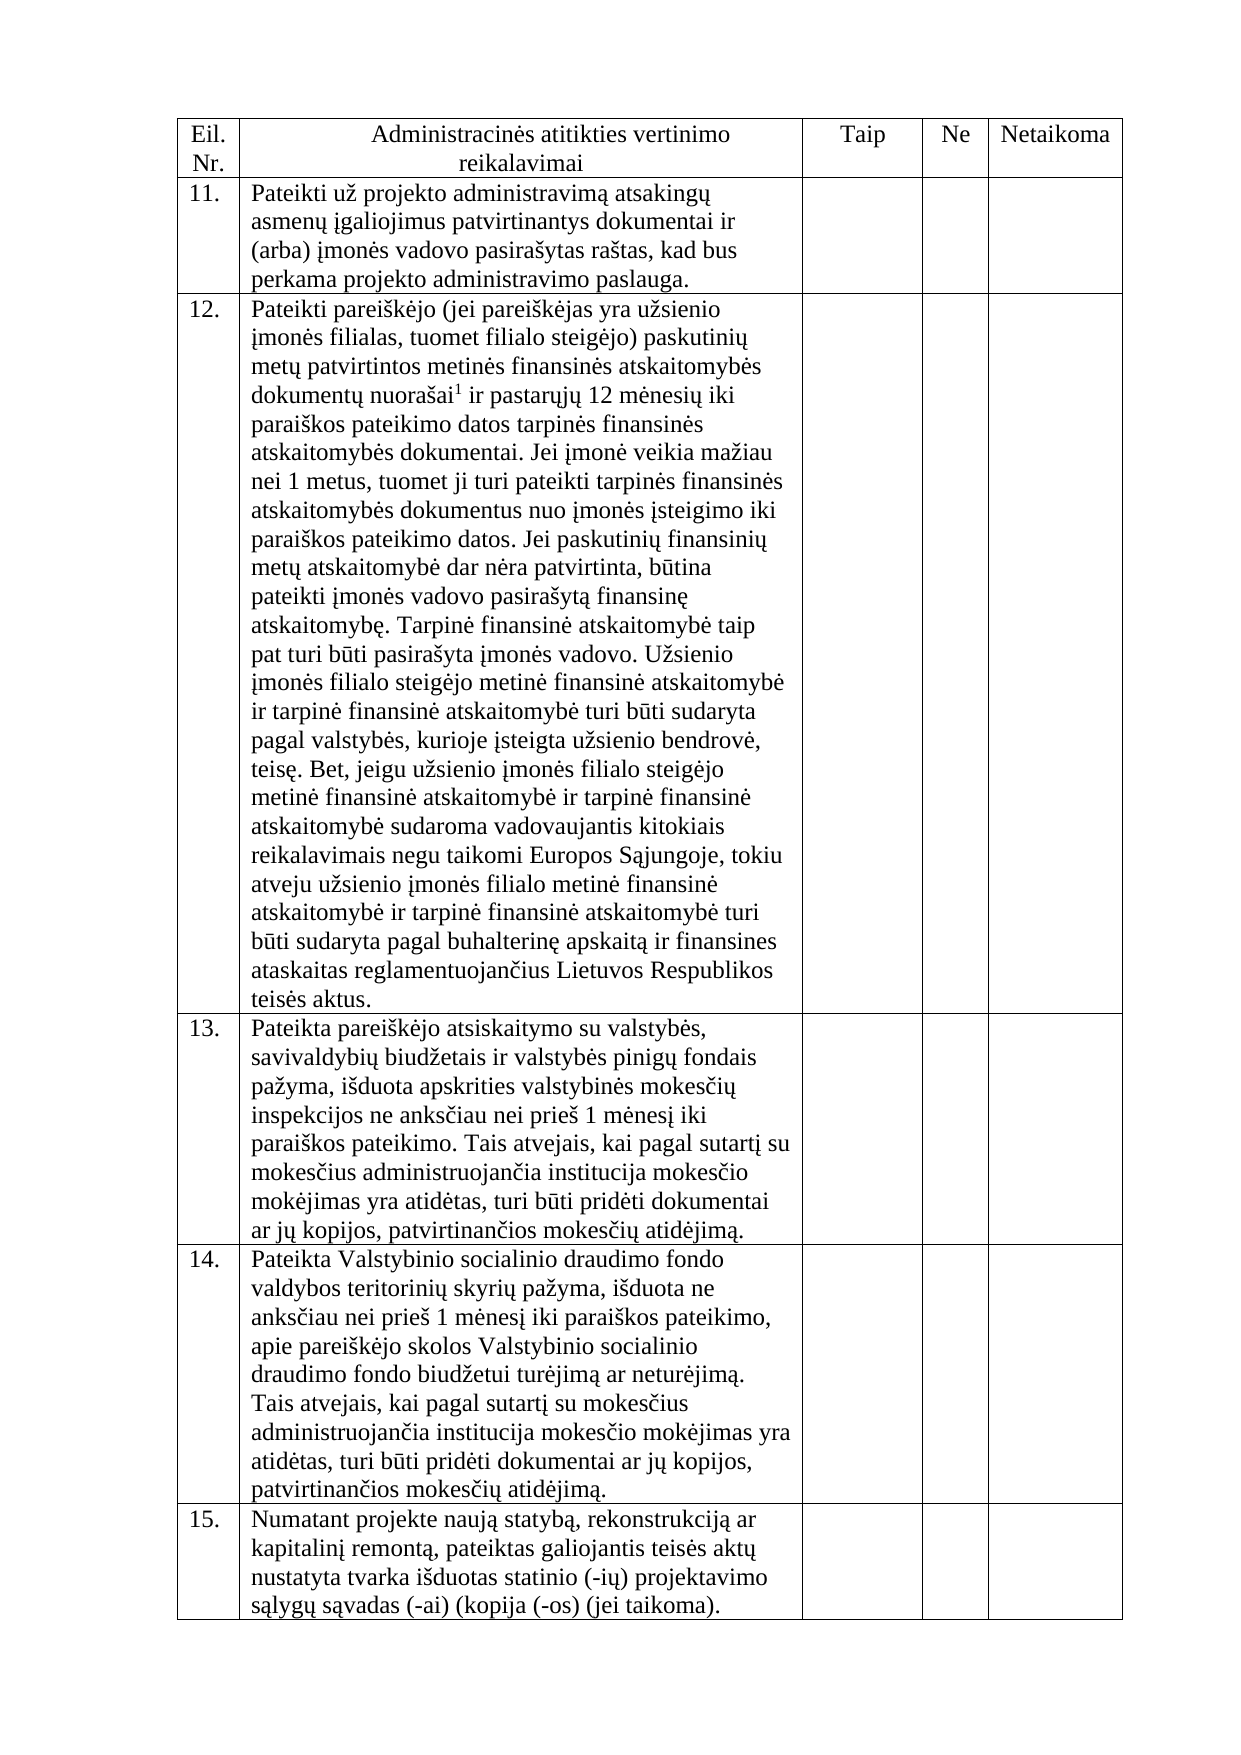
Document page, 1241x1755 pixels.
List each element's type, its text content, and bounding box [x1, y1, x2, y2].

table_cell [803, 1504, 922, 1619]
table_header Administracinės atitikties vertinimo reikalavimai [240, 119, 802, 177]
table_cell [803, 1014, 922, 1243]
table_cell 15. [178, 1504, 239, 1619]
table_cell 13. [178, 1014, 239, 1243]
table_header Ne [923, 119, 988, 177]
table_cell Pateikta pareiškėjo atsiskaitymo su valstybės, savivaldybių biudžetais ir valstybės pinigų fondais pažyma, išduota apskrities valstybinės mokesčių inspekcijos ne anksčiau nei prieš 1 mėnesį iki paraiškos pateikimo. Tais atvejais, kai pagal sutartį su mokesčius administruojančia institucija mokesčio mokėjimas yra atidėtas, turi būti pridėti dokumentai ar jų kopijos, patvirtinančios mokesčių atidėjimą. [240, 1014, 802, 1243]
table_header Netaikoma [989, 119, 1122, 177]
table_cell [803, 294, 922, 1012]
table_cell [803, 1245, 922, 1503]
table_cell [923, 178, 988, 293]
table_cell [989, 1014, 1122, 1243]
table_cell [989, 294, 1122, 1012]
table_cell Pateikta Valstybinio socialinio draudimo fondo valdybos teritorinių skyrių pažyma, išduota ne anksčiau nei prieš 1 mėnesį iki paraiškos pateikimo, apie pareiškėjo skolos Valstybinio socialinio draudimo fondo biudžetui turėjimą ar neturėjimą. Tais atvejais, kai pagal sutartį su mokesčius administruojančia institucija mokesčio mokėjimas yra atidėtas, turi būti pridėti dokumentai ar jų kopijos, patvirtinančios mokesčių atidėjimą. [240, 1245, 802, 1503]
table_cell 14. [178, 1245, 239, 1503]
table_cell [803, 178, 922, 293]
table_cell [923, 294, 988, 1012]
table_cell [923, 1245, 988, 1503]
table_header Taip [803, 119, 922, 177]
table_cell [989, 178, 1122, 293]
table_cell 11. [178, 178, 239, 293]
table_cell 12. [178, 294, 239, 1012]
table_cell Numatant projekte naują statybą, rekonstrukciją ar kapitalinį remontą, pateiktas galiojantis teisės aktų nustatyta tvarka išduotas statinio (-ių) projektavimo sąlygų sąvadas (-ai) (kopija (-os) (jei taikoma). [240, 1504, 802, 1619]
table_cell [923, 1014, 988, 1243]
table_cell Pateikti pareiškėjo (jei pareiškėjas yra užsienio įmonės filialas, tuomet filialo steigėjo) paskutinių metų patvirtintos metinės finansinės atskaitomybės dokumentų nuorašai1 ir pastarųjų 12 mėnesių iki paraiškos pateikimo datos tarpinės finansinės atskaitomybės dokumentai. Jei įmonė veikia mažiau nei 1 metus, tuomet ji turi pateikti tarpinės finansinės atskaitomybės dokumentus nuo įmonės įsteigimo iki paraiškos pateikimo datos. Jei paskutinių finansinių metų atskaitomybė dar nėra patvirtinta, būtina pateikti įmonės vadovo pasirašytą finansinę atskaitomybę. Tarpinė finansinė atskaitomybė taip pat turi būti pasirašyta įmonės vadovo. Užsienio įmonės filialo steigėjo metinė finansinė atskaitomybė ir tarpinė finansinė atskaitomybė turi būti sudaryta pagal valstybės, kurioje įsteigta užsienio bendrovė, teisę. Bet, jeigu užsienio įmonės filialo steigėjo metinė finansinė atskaitomybė ir tarpinė finansinė atskaitomybė sudaroma vadovaujantis kitokiais reikalavimais negu taikomi Europos Sąjungoje, tokiu atveju užsienio įmonės filialo metinė finansinė atskaitomybė ir tarpinė finansinė atskaitomybė turi būti sudaryta pagal buhalterinę apskaitą ir finansines ataskaitas reglamentuojančius Lietuvos Respublikos teisės aktus. [240, 294, 802, 1012]
table_cell Pateikti už projekto administravimą atsakingų asmenų įgaliojimus patvirtinantys dokumentai ir (arba) įmonės vadovo pasirašytas raštas, kad bus perkama projekto administravimo paslauga. [240, 178, 802, 293]
table_header Eil. Nr. [178, 119, 239, 177]
table_cell [989, 1245, 1122, 1503]
table_cell [989, 1504, 1122, 1619]
table_cell [923, 1504, 988, 1619]
